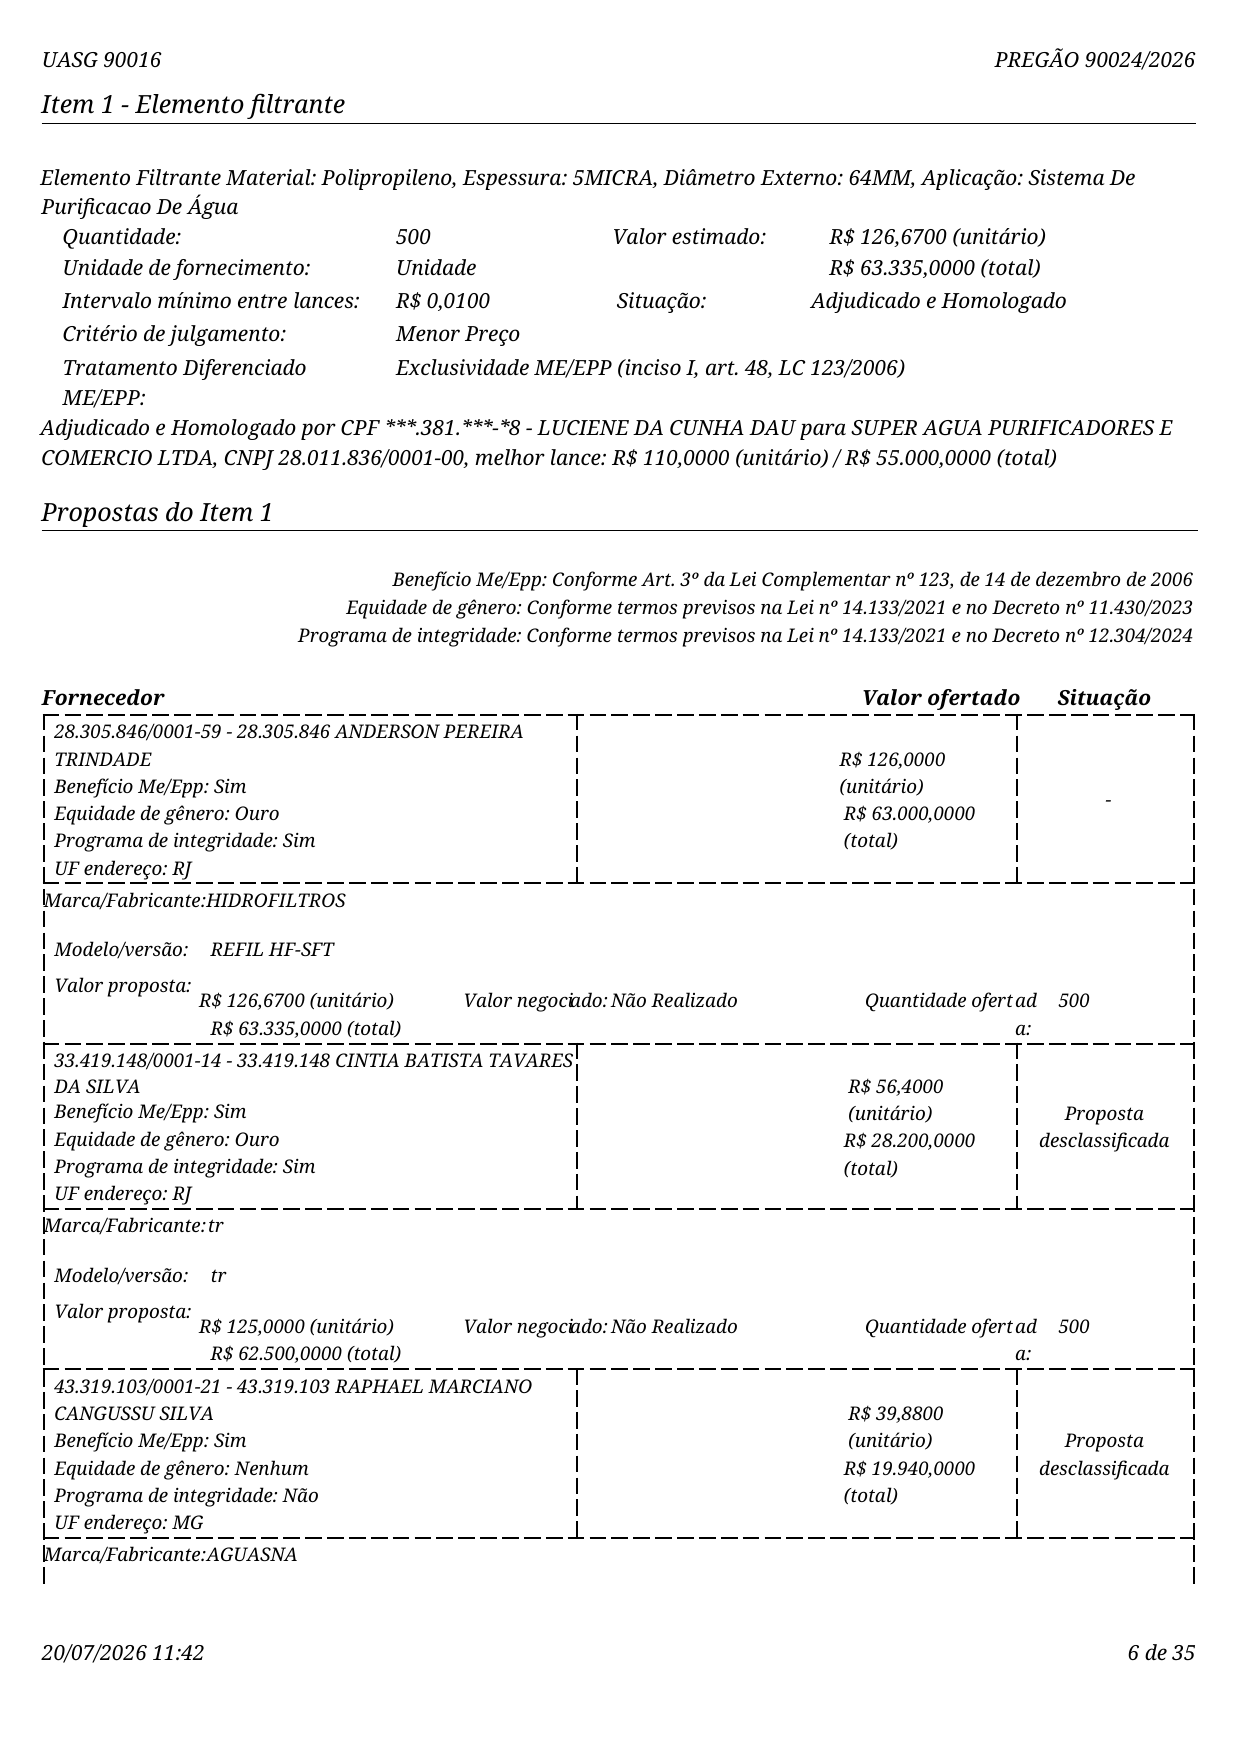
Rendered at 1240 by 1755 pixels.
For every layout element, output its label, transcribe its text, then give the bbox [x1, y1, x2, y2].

table_cell Marca/Fabricante: HIDROFILTROS [44, 882, 577, 934]
table_cell [839, 1259, 1017, 1308]
table_cell [577, 1537, 839, 1588]
table_cell Marca/Fabricante: AGUASNA [44, 1537, 577, 1588]
table_cell ada: [1017, 983, 1048, 1042]
table_header 28.305.846/0001-59 - 28.305.846 ANDERSON PEREIRA TRINDADE Benefício Me/Epp: Sim Equidade de gênero: Ouro Programa de integridade: Sim UF endereço: RJ [44, 714, 577, 882]
table_cell Proposta desclassificada [1017, 1368, 1194, 1537]
table_cell [577, 1368, 839, 1537]
table_cell Unidade R$ 63.335,0000 (total) [396, 253, 1069, 286]
table_cell [1017, 1259, 1194, 1308]
table_header [1017, 714, 1101, 882]
table_cell [1017, 1208, 1194, 1259]
table_cell 43.319.103/0001-21 - 43.319.103 RAPHAEL MARCIANO CANGUSSU SILVA Benefício Me/Epp: Sim Equidade de gênero: Nenhum Programa de integridade: Não UF endereço: MG [44, 1368, 577, 1537]
table_cell Critério de julgamento: [63, 319, 396, 353]
table_cell Menor Preço [396, 319, 1069, 353]
table_cell tr [199, 1259, 577, 1308]
table_cell Exclusividade ME/EPP (inciso I, art. 48, LC 123/2006) [396, 353, 1069, 413]
table_cell [839, 934, 1017, 983]
table_header - [1101, 714, 1194, 882]
text Elemento Filtrante Material: Polipropileno, Espessura: 5MICRA, Diâmetro Externo: 64MM, Aplicação: Sistema De Purificacao De Água [40, 163, 1198, 221]
text Benefício Me/Epp: Conforme Art. 3º da Lei Complementar nº 123, de 14 de dezembro de 2006 [42, 566, 1195, 591]
table_cell Proposta desclassificada [1017, 1043, 1194, 1208]
table_cell [577, 1259, 839, 1308]
table_cell Marca/Fabricante: tr [44, 1208, 577, 1259]
table_cell [839, 882, 1017, 934]
table_cell REFIL HF-SFT [199, 934, 577, 983]
text Programa de integridade: Conforme termos previsos na Lei nº 14.133/2021 e no Decreto nº 12.304/2024 [42, 623, 1195, 648]
table_cell R$ 56,4000 (unitário) R$ 28.200,0000 (total) [839, 1043, 1017, 1208]
table_cell 500 [1048, 1309, 1194, 1368]
table_cell Intervalo mínimo entre lances: [63, 286, 396, 319]
table_header Quantidade: [63, 223, 396, 253]
table_cell Modelo/versão: Valor proposta: [44, 1259, 199, 1368]
table_cell Modelo/versão: Valor proposta: [44, 934, 199, 1042]
table_cell [839, 1537, 1017, 1588]
table_cell R$ 39,8800 (unitário) R$ 19.940,0000 (total) [839, 1368, 1017, 1537]
table_cell [1101, 983, 1194, 1042]
table_cell [1101, 934, 1194, 983]
table_header 500 Valor estimado: R$ 126,6700 (unitário) [396, 223, 1069, 253]
table_cell [577, 882, 839, 934]
table_cell Unidade de fornecimento: [63, 253, 396, 286]
table_cell 33.419.148/0001-14 - 33.419.148 CINTIA BATISTA TAVARES DA SILVA Benefício Me/Epp: Sim Equidade de gênero: Ouro Programa de integridade: Sim UF endereço: RJ [44, 1043, 577, 1208]
table_cell [577, 934, 839, 983]
table_header R$ 126,0000 (unitário) R$ 63.000,0000 (total) [839, 714, 1017, 882]
table_cell [1017, 934, 1101, 983]
table_cell [577, 1208, 839, 1259]
text Equidade de gênero: Conforme termos previsos na Lei nº 14.133/2021 e no Decreto nº 11.430/2023 [42, 594, 1195, 620]
table_cell R$ 126,6700 (unitário) Valor negoci R$ 63.335,0000 (total) [199, 983, 577, 1042]
table_cell [577, 1043, 839, 1208]
subtitle Item 1 - Elemento filtrante [41, 87, 1198, 121]
text Fornecedor Valor ofertado Situação [42, 683, 1198, 711]
text Adjudicado e Homologado por CPF ***.381.***-*8 - LUCIENE DA CUNHA DAU para SUPER AGUA PURIFICADORES E COMERCIO LTDA, CNPJ 28.011.836/0001-00, melhor lance: R$ 110,0000 (unitário) / R$ 55.000,0000 (total) [40, 413, 1198, 471]
table_cell ado: Não Realizado [577, 983, 839, 1042]
table_cell ada: [1017, 1309, 1048, 1368]
subtitle Propostas do Item 1 [41, 494, 1198, 528]
table_cell Quantidade ofert [839, 983, 1017, 1042]
table_cell 500 [1048, 983, 1101, 1042]
table_cell R$ 0,0100 Situação: Adjudicado e Homologado [396, 286, 1069, 319]
table_cell [839, 1208, 1017, 1259]
table_cell Tratamento Diferenciado ME/EPP: [63, 353, 396, 413]
table_cell ado: Não Realizado [577, 1309, 839, 1368]
table_cell R$ 125,0000 (unitário) Valor negoci R$ 62.500,0000 (total) [199, 1309, 577, 1368]
table_cell [1017, 882, 1101, 934]
table_cell [1017, 1537, 1194, 1588]
table_cell Quantidade ofert [839, 1309, 1017, 1368]
table_header [577, 714, 839, 882]
table_cell [1101, 882, 1194, 934]
